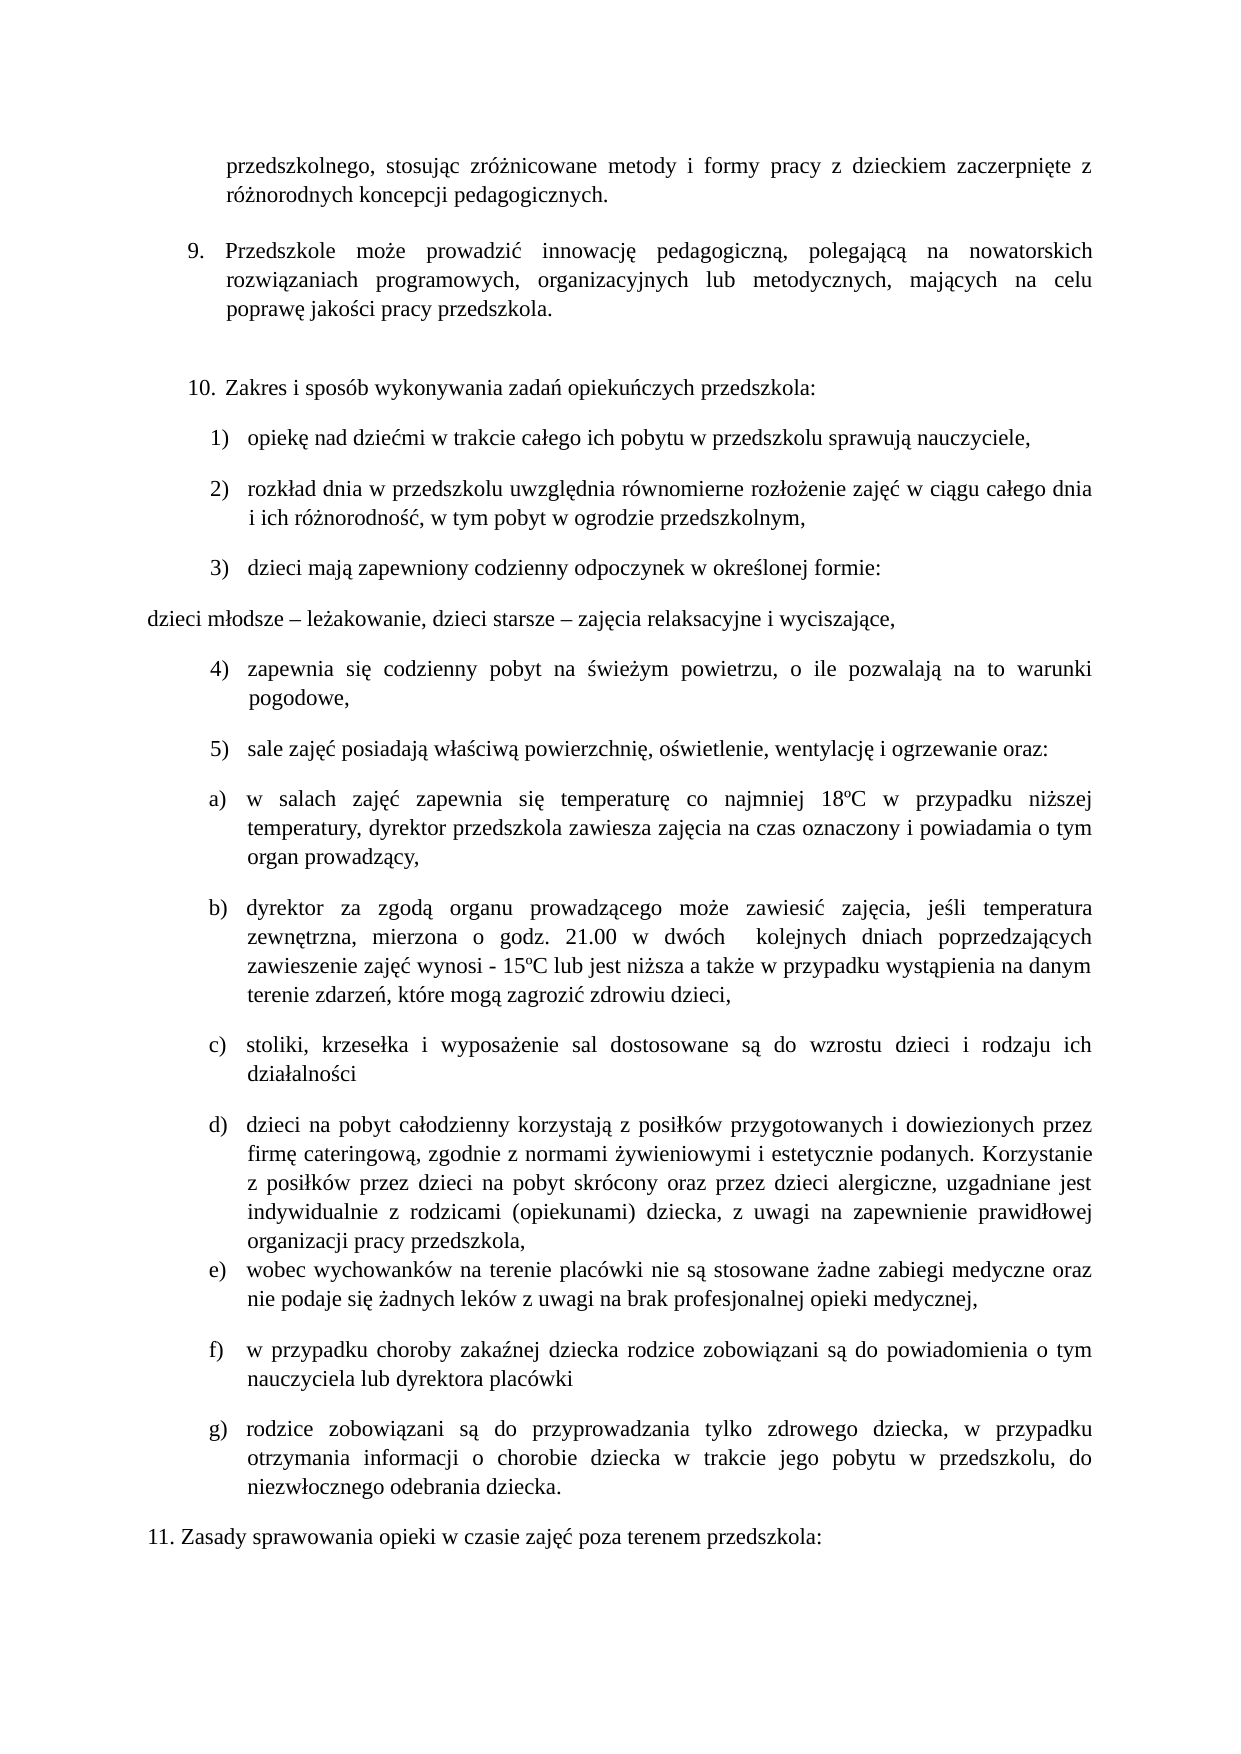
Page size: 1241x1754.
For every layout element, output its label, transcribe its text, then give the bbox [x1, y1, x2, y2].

list w przypadku choroby zakaźnej dziecka rodzice zobowiązani są do powiadomienia o tym nauczyciela lub dyrektora placówki [208, 1336, 1093, 1391]
list zapewnia się codzienny pobyt na świeżym powietrzu, o ile pozwalają na to warunki pogodowe, [210, 656, 1093, 711]
list Zakres i sposób wykonywania zadań opiekuńczych przedszkola: [187, 374, 1093, 400]
list dzieci na pobyt całodzienny korzystają z posiłków przygotowanych i dowiezionych przez firmę cateringową, zgodnie z normami żywieniowymi i estetycznie podanych. Korzystanie z posiłków przez dzieci na pobyt skrócony oraz przez dzieci alergiczne, uzgadniane jest indywidualnie z rodzicami (opiekunami) dziecka, z uwagi na zapewnienie prawidłowej organizacji pracy przedszkola, [208, 1111, 1093, 1253]
list Przedszkole może prowadzić innowację pedagogiczną, polegającą na nowatorskich rozwiązaniach programowych, organizacyjnych lub metodycznych, mających na celu poprawę jakości pracy przedszkola. [187, 237, 1093, 322]
list przedszkolnego, stosując zróżnicowane metody i formy pracy z dzieckiem zaczerpnięte z różnorodnych koncepcji pedagogicznych. [187, 152, 1093, 207]
list wobec wychowanków na terenie placówki nie są stosowane żadne zabiegi medyczne oraz nie podaje się żadnych leków z uwagi na brak profesjonalnej opieki medycznej, [208, 1256, 1093, 1311]
list sale zajęć posiadają właściwą powierzchnię, oświetlenie, wentylację i ogrzewanie oraz: [210, 735, 1093, 761]
list rozkład dnia w przedszkolu uwzględnia równomierne rozłożenie zajęć w ciągu całego dnia i ich różnorodność, w tym pobyt w ogrodzie przedszkolnym, [210, 475, 1093, 530]
list dyrektor za zgodą organu prowadzącego może zawiesić zajęcia, jeśli temperatura zewnętrzna, mierzona o godz. 21.00 w dwóch kolejnych dniach poprzedzających zawieszenie zajęć wynosi - 15ºC lub jest niższa a także w przypadku wystąpienia na danym terenie zdarzeń, które mogą zagrozić zdrowiu dzieci, [208, 894, 1093, 1007]
text dzieci młodsze – leżakowanie, dzieci starsze – zajęcia relaksacyjne i wyciszające, [147, 605, 1093, 631]
list dzieci mają zapewniony codzienny odpoczynek w określonej formie: [210, 554, 1093, 581]
list w salach zajęć zapewnia się temperaturę co najmniej 18ºC w przypadku niższej temperatury, dyrektor przedszkola zawiesza zajęcia na czas oznaczony i powiadamia o tym organ prowadzący, [208, 786, 1093, 870]
list stoliki, krzesełka i wyposażenie sal dostosowane są do wzrostu dzieci i rodzaju ich działalności [208, 1031, 1093, 1087]
list opiekę nad dziećmi w trakcie całego ich pobytu w przedszkolu sprawują nauczyciele, [210, 424, 1093, 451]
list rodzice zobowiązani są do przyprowadzania tylko zdrowego dziecka, w przypadku otrzymania informacji o chorobie dziecka w trakcie jego pobytu w przedszkolu, do niezwłocznego odebrania dziecka. [208, 1415, 1093, 1499]
text 11. Zasady sprawowania opieki w czasie zajęć poza terenem przedszkola: [147, 1523, 1093, 1549]
